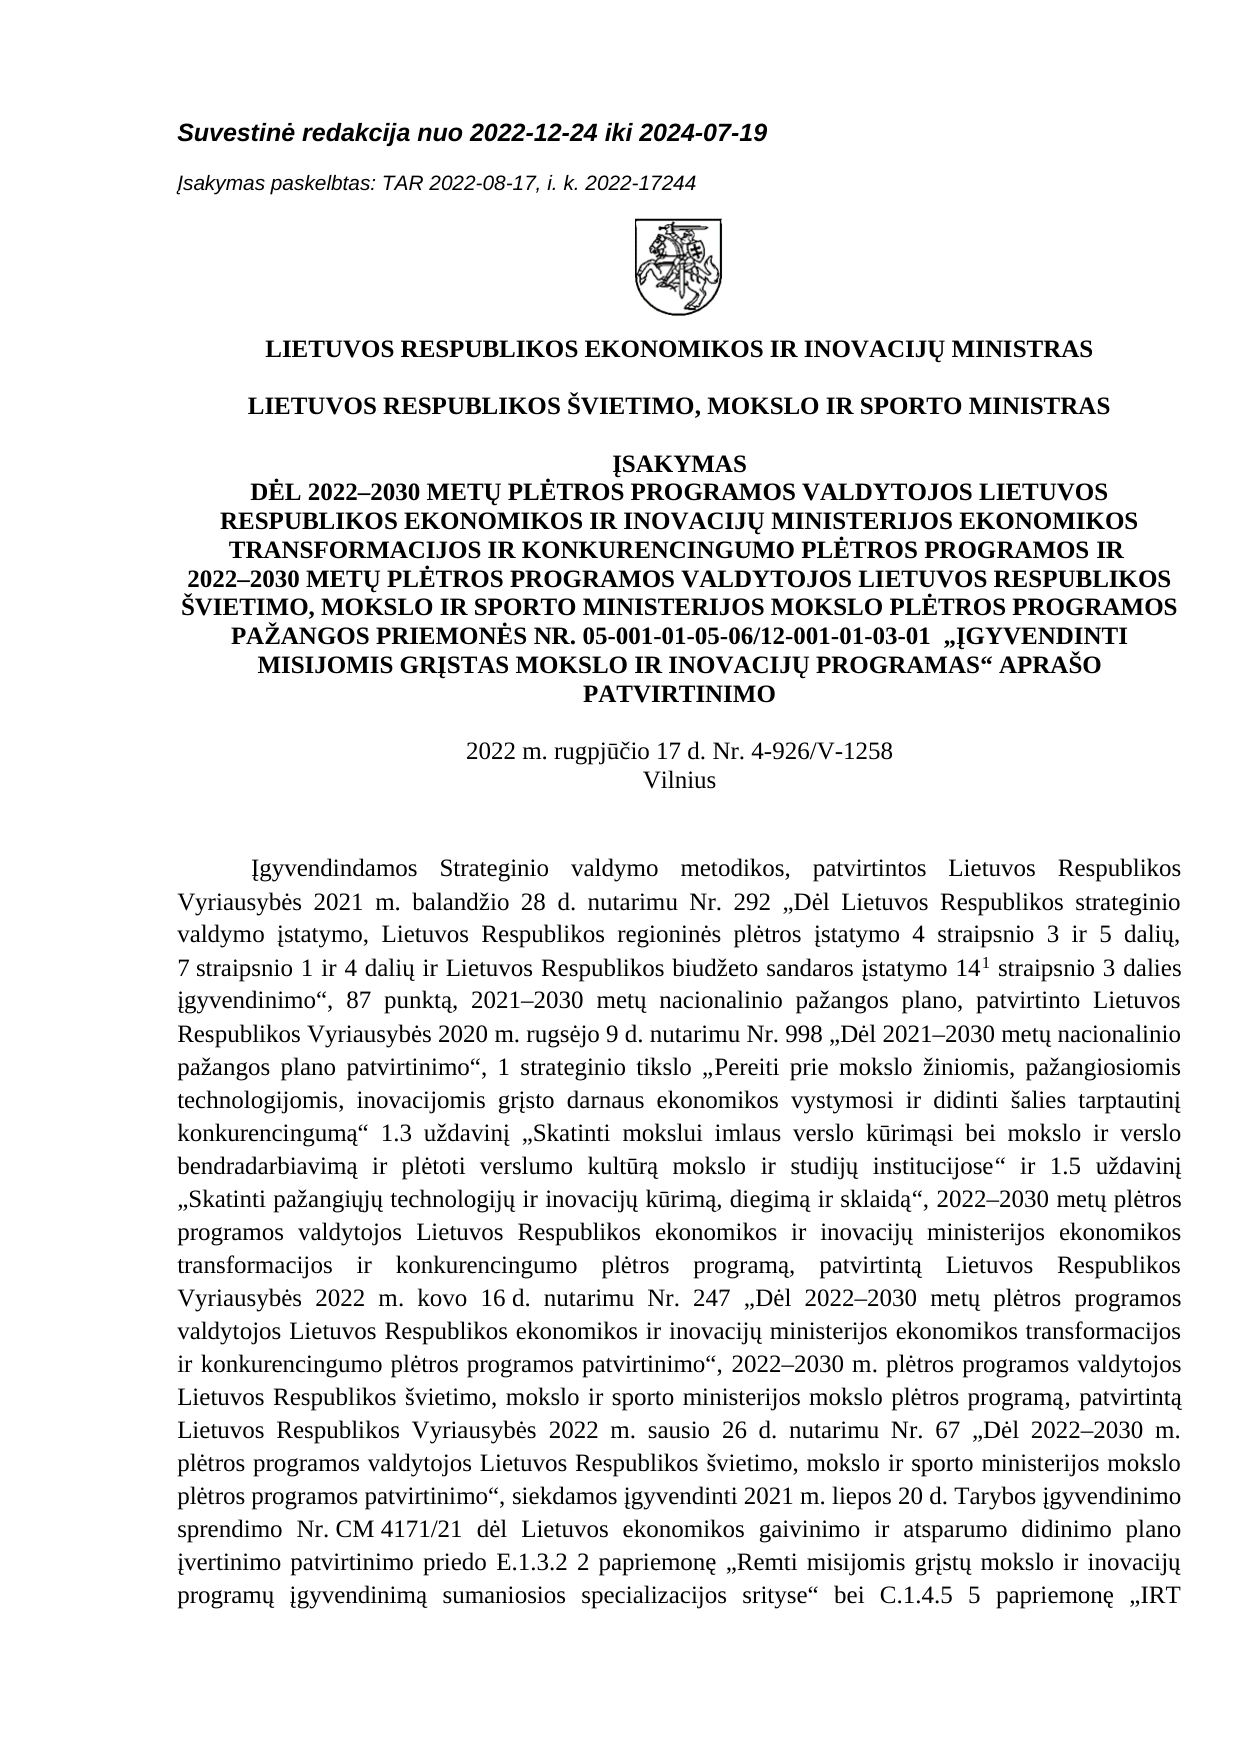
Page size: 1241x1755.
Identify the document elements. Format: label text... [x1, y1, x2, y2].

text Suvestinė redakcija nuo 2022-12-24 iki 2024-07-19 [177, 118, 1182, 147]
text ĮSAKYMAS [177, 449, 1182, 477]
text Įsakymas paskelbtas: TAR 2022-08-17, i. k. 2022-17244 [177, 171, 1182, 195]
text LIETUVOS RESPUBLIKOS ŠVIETIMO, MOKSLO IR SPORTO MINISTRAS [177, 391, 1182, 420]
text DĖL 2022–2030 METŲ PLĖTROS PROGRAMOS VALDYTOJOS LIETUVOS RESPUBLIKOS EKONOMIKOS IR INOVACIJŲ MINISTERIJOS EKONOMIKOS TRANSFORMACIJOS IR KONKURENCINGUMO PLĖTROS PROGRAMOS IR [177, 477, 1182, 564]
text 2022–2030 METŲ PLĖTROS PROGRAMOS VALDYTOJOS LIETUVOS RESPUBLIKOS ŠVIETIMO, MOKSLO IR SPORTO MINISTERIJOS MOKSLO PLĖTROS PROGRAMOS PAŽANGOS PRIEMONĖS NR. 05-001-01-05-06/12-001-01-03-01 „ĮGYVENDINTI MISIJOMIS GRĮSTAS MOKSLO IR INOVACIJŲ PROGRAMAS“ APRAŠO PATVIRTINIMO [177, 564, 1182, 707]
text Įgyvendindamos Strateginio valdymo metodikos, patvirtintos Lietuvos Respublikos Vyriausybės 2021 m. balandžio 28 d. nutarimu Nr. 292 „Dėl Lietuvos Respublikos strateginio valdymo įstatymo, Lietuvos Respublikos regioninės plėtros įstatymo 4 straipsnio 3 ir 5 dalių, 7 straipsnio 1 ir 4 dalių ir Lietuvos Respublikos biudžeto sandaros įstatymo 141 straipsnio 3 dalies įgyvendinimo“, 87 punktą, 2021–2030 metų nacionalinio pažangos plano, patvirtinto Lietuvos Respublikos Vyriausybės 2020 m. rugsėjo 9 d. nutarimu Nr. 998 „Dėl 2021–2030 metų nacionalinio pažangos plano patvirtinimo“, 1 strateginio tikslo „Pereiti prie mokslo žiniomis, pažangiosiomis technologijomis, inovacijomis grįsto darnaus ekonomikos vystymosi ir didinti šalies tarptautinį konkurencingumą“ 1.3 uždavinį „Skatinti mokslui imlaus verslo kūrimąsi bei mokslo ir verslo bendradarbiavimą ir plėtoti verslumo kultūrą mokslo ir studijų institucijose“ ir 1.5 uždavinį „Skatinti pažangiųjų technologijų ir inovacijų kūrimą, diegimą ir sklaidą“, 2022–2030 metų plėtros programos valdytojos Lietuvos Respublikos ekonomikos ir inovacijų ministerijos ekonomikos transformacijos ir konkurencingumo plėtros programą, patvirtintą Lietuvos Respublikos Vyriausybės 2022 m. kovo 16 d. nutarimu Nr. 247 „Dėl 2022–2030 metų plėtros programos valdytojos Lietuvos Respublikos ekonomikos ir inovacijų ministerijos ekonomikos transformacijos ir konkurencingumo plėtros programos patvirtinimo“, 2022–2030 m. plėtros programos valdytojos Lietuvos Respublikos švietimo, mokslo ir sporto ministerijos mokslo plėtros programą, patvirtintą Lietuvos Respublikos Vyriausybės 2022 m. sausio 26 d. nutarimu Nr. 67 „Dėl 2022–2030 m. plėtros programos valdytojos Lietuvos Respublikos švietimo, mokslo ir sporto ministerijos mokslo plėtros programos patvirtinimo“, siekdamos įgyvendinti 2021 m. liepos 20 d. Tarybos įgyvendinimo sprendimo Nr. CM 4171/21 dėl Lietuvos ekonomikos gaivinimo ir atsparumo didinimo plano įvertinimo patvirtinimo priedo E.1.3.2 2 papriemonę „Remti misijomis grįstų mokslo ir inovacijų programų įgyvendinimą sumaniosios specializacijos srityse“ bei C.1.4.5 5 papriemonę „IRT [177, 853, 1182, 1609]
text Vilnius [177, 765, 1182, 794]
text 2022 m. rugpjūčio 17 d. Nr. 4-926/V-1258 [177, 736, 1182, 765]
text LIETUVOS RESPUBLIKOS Ekonomikos ir inovacijų MINISTRAS [177, 334, 1182, 362]
